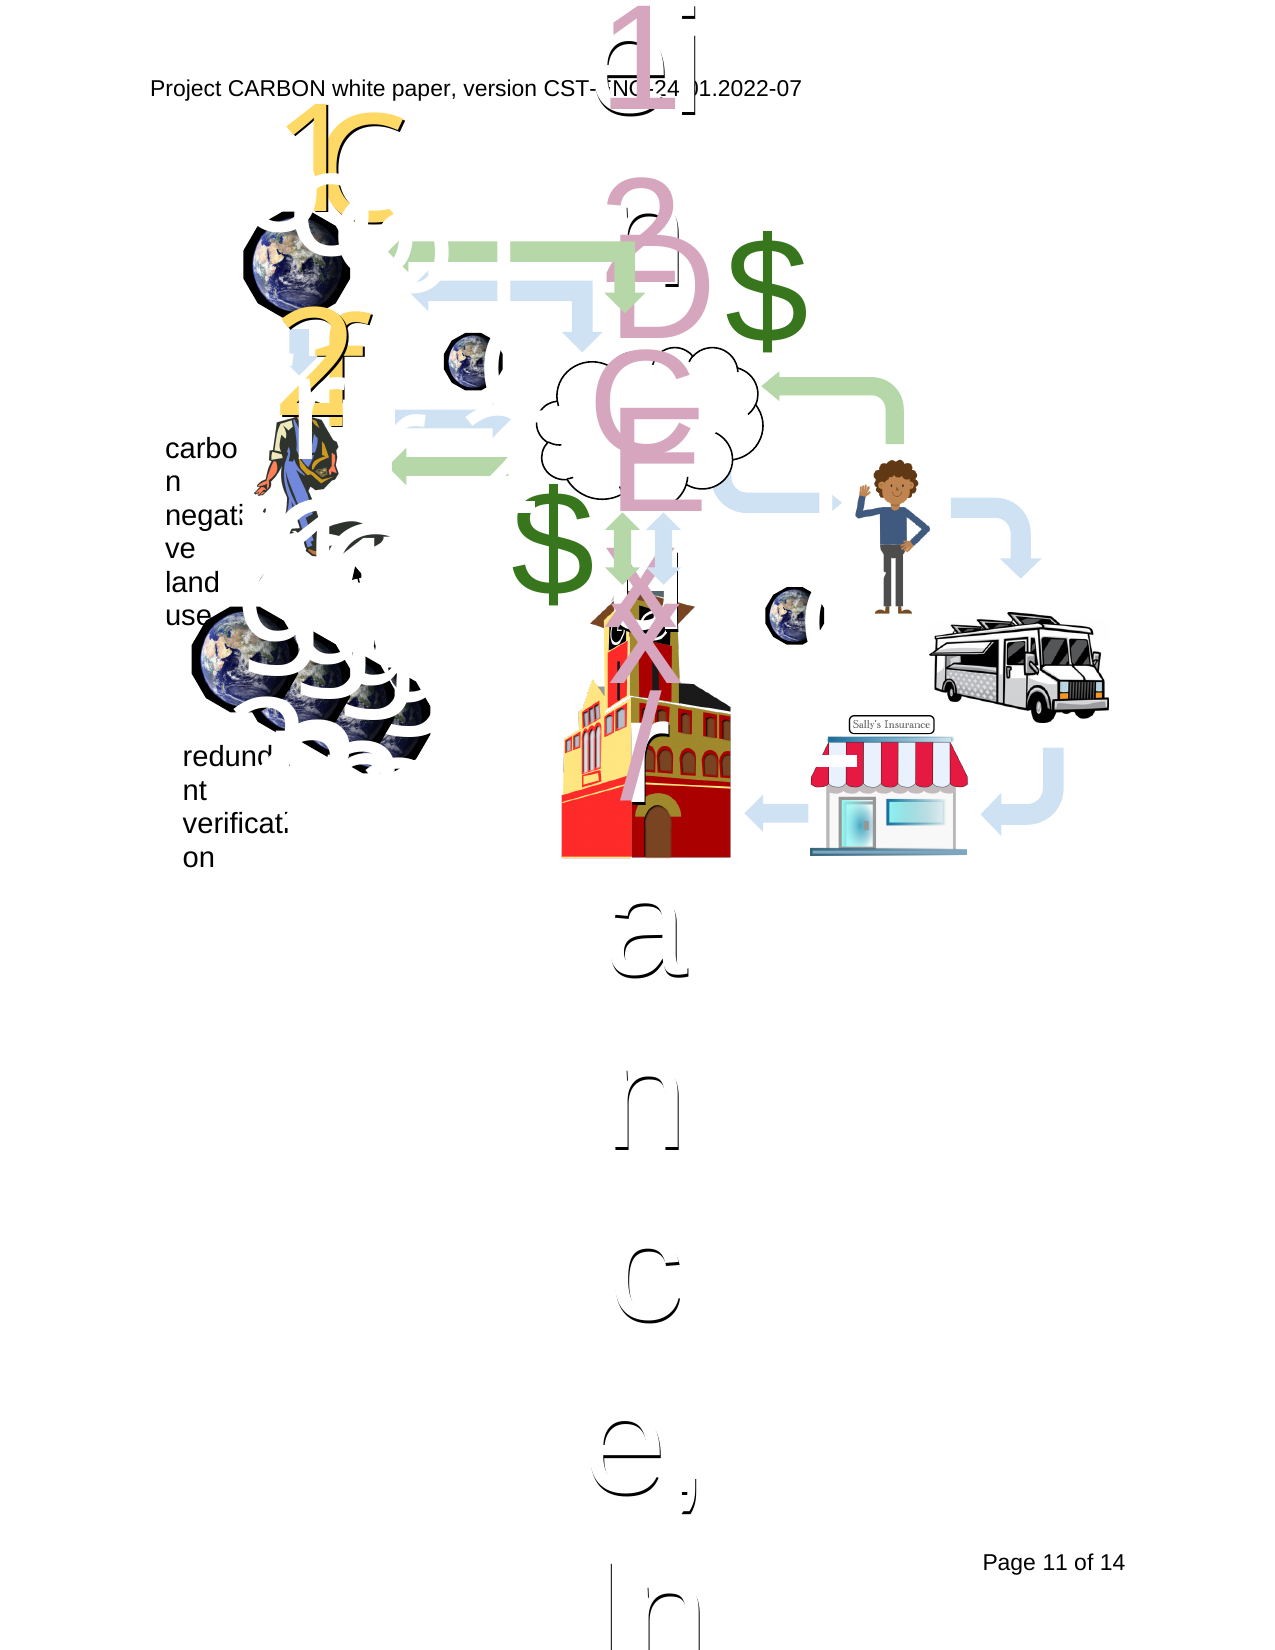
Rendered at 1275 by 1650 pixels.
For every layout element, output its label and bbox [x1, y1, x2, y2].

picture [257, 611, 290, 631]
picture [266, 217, 293, 222]
picture [350, 764, 372, 768]
picture [313, 635, 342, 654]
picture [392, 700, 422, 726]
picture [652, 591, 664, 606]
picture [347, 682, 387, 709]
picture [409, 672, 422, 692]
picture [344, 534, 391, 557]
picture [248, 507, 266, 557]
picture [252, 221, 342, 312]
picture [200, 611, 422, 765]
picture [315, 391, 329, 403]
picture [365, 656, 387, 675]
picture [810, 715, 826, 731]
picture [252, 708, 285, 731]
picture [448, 335, 492, 388]
picture [248, 391, 391, 557]
picture [391, 673, 397, 686]
picture [308, 217, 341, 246]
picture [297, 740, 329, 752]
picture [630, 595, 655, 620]
picture [499, 439, 1109, 863]
